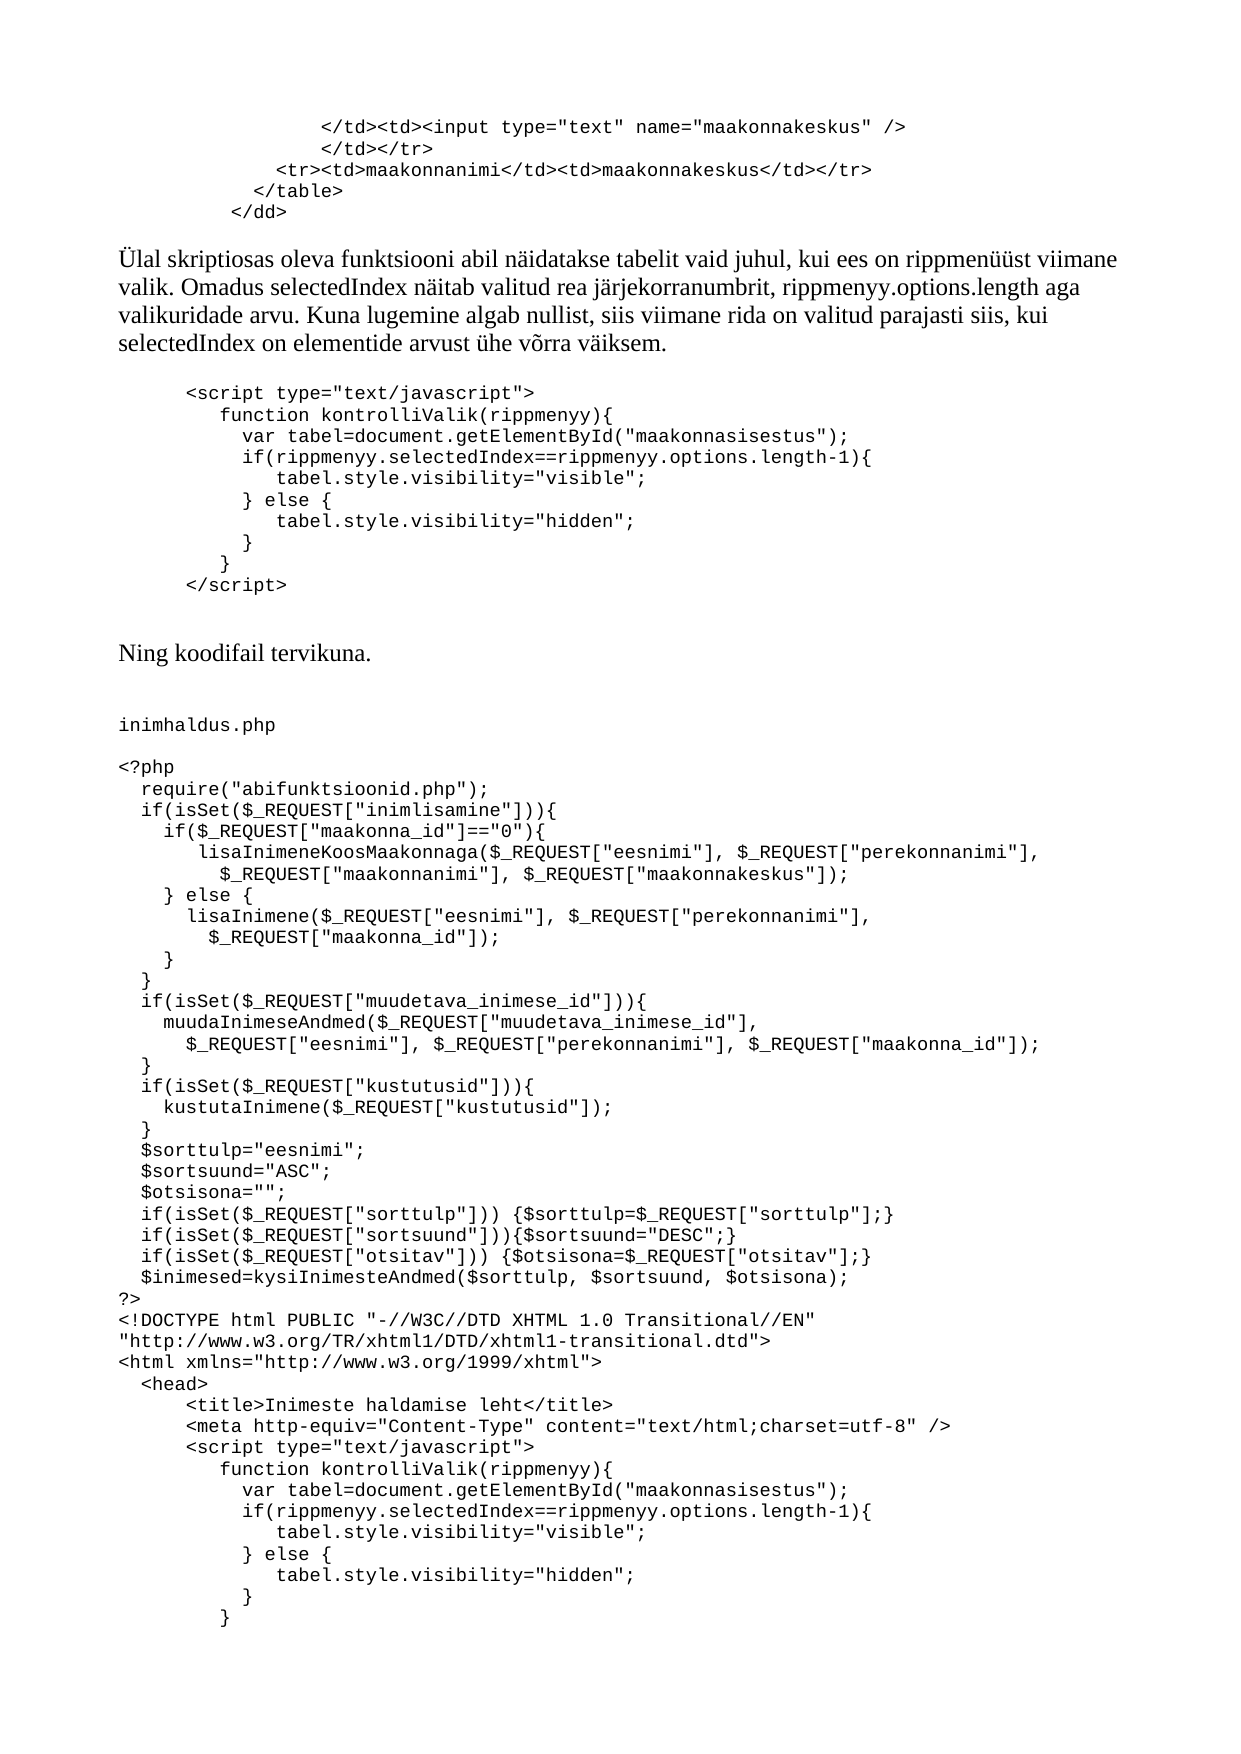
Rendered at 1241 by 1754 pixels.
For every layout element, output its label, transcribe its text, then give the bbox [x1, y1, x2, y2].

text var tabel=document.getElementById("maakonnasisestus"); [118, 427, 1122, 448]
text $inimesed=kysiInimesteAndmed($sorttulp, $sortsuund, $otsisona); [118, 1268, 1122, 1289]
text $_REQUEST["eesnimi"], $_REQUEST["perekonnanimi"], $_REQUEST["maakonna_id"]); [118, 1034, 1122, 1056]
text tabel.style.visibility="visible"; [118, 1523, 1122, 1544]
text $_REQUEST["maakonna_id"]); [118, 928, 1122, 949]
text $sortsuund="ASC"; [118, 1162, 1122, 1183]
text "http://www.w3.org/TR/xhtml1/DTD/xhtml1-transitional.dtd"> [118, 1332, 1122, 1353]
text Ning koodifail tervikuna. [118, 639, 1122, 667]
text </td><td><input type="text" name="maakonnakeskus" /> [118, 118, 1122, 139]
text <!DOCTYPE html PUBLIC "-//W3C//DTD XHTML 1.0 Transitional//EN" [118, 1311, 1122, 1332]
text require("abifunktsioonid.php"); [118, 779, 1122, 801]
text if(isSet($_REQUEST["otsitav"])) {$otsisona=$_REQUEST["otsitav"];} [118, 1247, 1122, 1268]
text if(isSet($_REQUEST["kustutusid"])){ [118, 1077, 1122, 1098]
text if(isSet($_REQUEST["muudetava_inimese_id"])){ [118, 992, 1122, 1013]
text } [118, 1119, 1122, 1141]
text } else { [118, 886, 1122, 907]
text if(isSet($_REQUEST["sorttulp"])) {$sorttulp=$_REQUEST["sorttulp"];} [118, 1204, 1122, 1226]
text } [118, 1587, 1122, 1608]
text <tr><td>maakonnanimi</td><td>maakonnakeskus</td></tr> [118, 161, 1122, 182]
text <script type="text/javascript"> [118, 1438, 1122, 1459]
text lisaInimeneKoosMaakonnaga($_REQUEST["eesnimi"], $_REQUEST["perekonnanimi"], [118, 843, 1122, 864]
text } [118, 971, 1122, 992]
text </td></tr> [118, 139, 1122, 161]
text <script type="text/javascript"> [118, 384, 1122, 405]
text if(isSet($_REQUEST["sortsuund"])){$sortsuund="DESC";} [118, 1226, 1122, 1247]
text </script> [118, 575, 1122, 597]
text </dd> [118, 203, 1122, 224]
text if(isSet($_REQUEST["inimlisamine"])){ [118, 801, 1122, 822]
text function kontrolliValik(rippmenyy){ [118, 405, 1122, 427]
text Ülal skriptiosas oleva funktsiooni abil näidatakse tabelit vaid juhul, kui ees on rippmenüüst viimane valik. Omadus selectedIndex näitab valitud rea järjekorranumbrit, rippmenyy.options.length aga valikuridade arvu. Kuna lugemine algab nullist, siis viimane rida on valitud parajasti siis, kui selectedIndex on elementide arvust ühe võrra väiksem. [118, 246, 1122, 356]
text lisaInimene($_REQUEST["eesnimi"], $_REQUEST["perekonnanimi"], [118, 907, 1122, 928]
text } [118, 554, 1122, 575]
text tabel.style.visibility="hidden"; [118, 1566, 1122, 1587]
text } [118, 949, 1122, 971]
text $_REQUEST["maakonnanimi"], $_REQUEST["maakonnakeskus"]); [118, 864, 1122, 886]
text <title>Inimeste haldamise leht</title> [118, 1396, 1122, 1417]
text inimhaldus.php [118, 716, 1122, 737]
text ?> [118, 1289, 1122, 1311]
text tabel.style.visibility="visible"; [118, 469, 1122, 490]
text <head> [118, 1374, 1122, 1396]
text <html xmlns="http://www.w3.org/1999/xhtml"> [118, 1353, 1122, 1374]
text } [118, 533, 1122, 554]
text function kontrolliValik(rippmenyy){ [118, 1459, 1122, 1481]
text <meta http-equiv="Content-Type" content="text/html;charset=utf-8" /> [118, 1417, 1122, 1438]
text if($_REQUEST["maakonna_id"]=="0"){ [118, 822, 1122, 843]
text muudaInimeseAndmed($_REQUEST["muudetava_inimese_id"], [118, 1013, 1122, 1034]
text } [118, 1608, 1122, 1629]
text tabel.style.visibility="hidden"; [118, 512, 1122, 533]
text kustutaInimene($_REQUEST["kustutusid"]); [118, 1098, 1122, 1119]
text </table> [118, 182, 1122, 203]
text $sorttulp="eesnimi"; [118, 1141, 1122, 1162]
text } [118, 1056, 1122, 1077]
text } else { [118, 490, 1122, 512]
text <?php [118, 758, 1122, 779]
text var tabel=document.getElementById("maakonnasisestus"); [118, 1481, 1122, 1502]
text if(rippmenyy.selectedIndex==rippmenyy.options.length-1){ [118, 1502, 1122, 1523]
text $otsisona=""; [118, 1183, 1122, 1204]
text if(rippmenyy.selectedIndex==rippmenyy.options.length-1){ [118, 448, 1122, 469]
text } else { [118, 1544, 1122, 1566]
